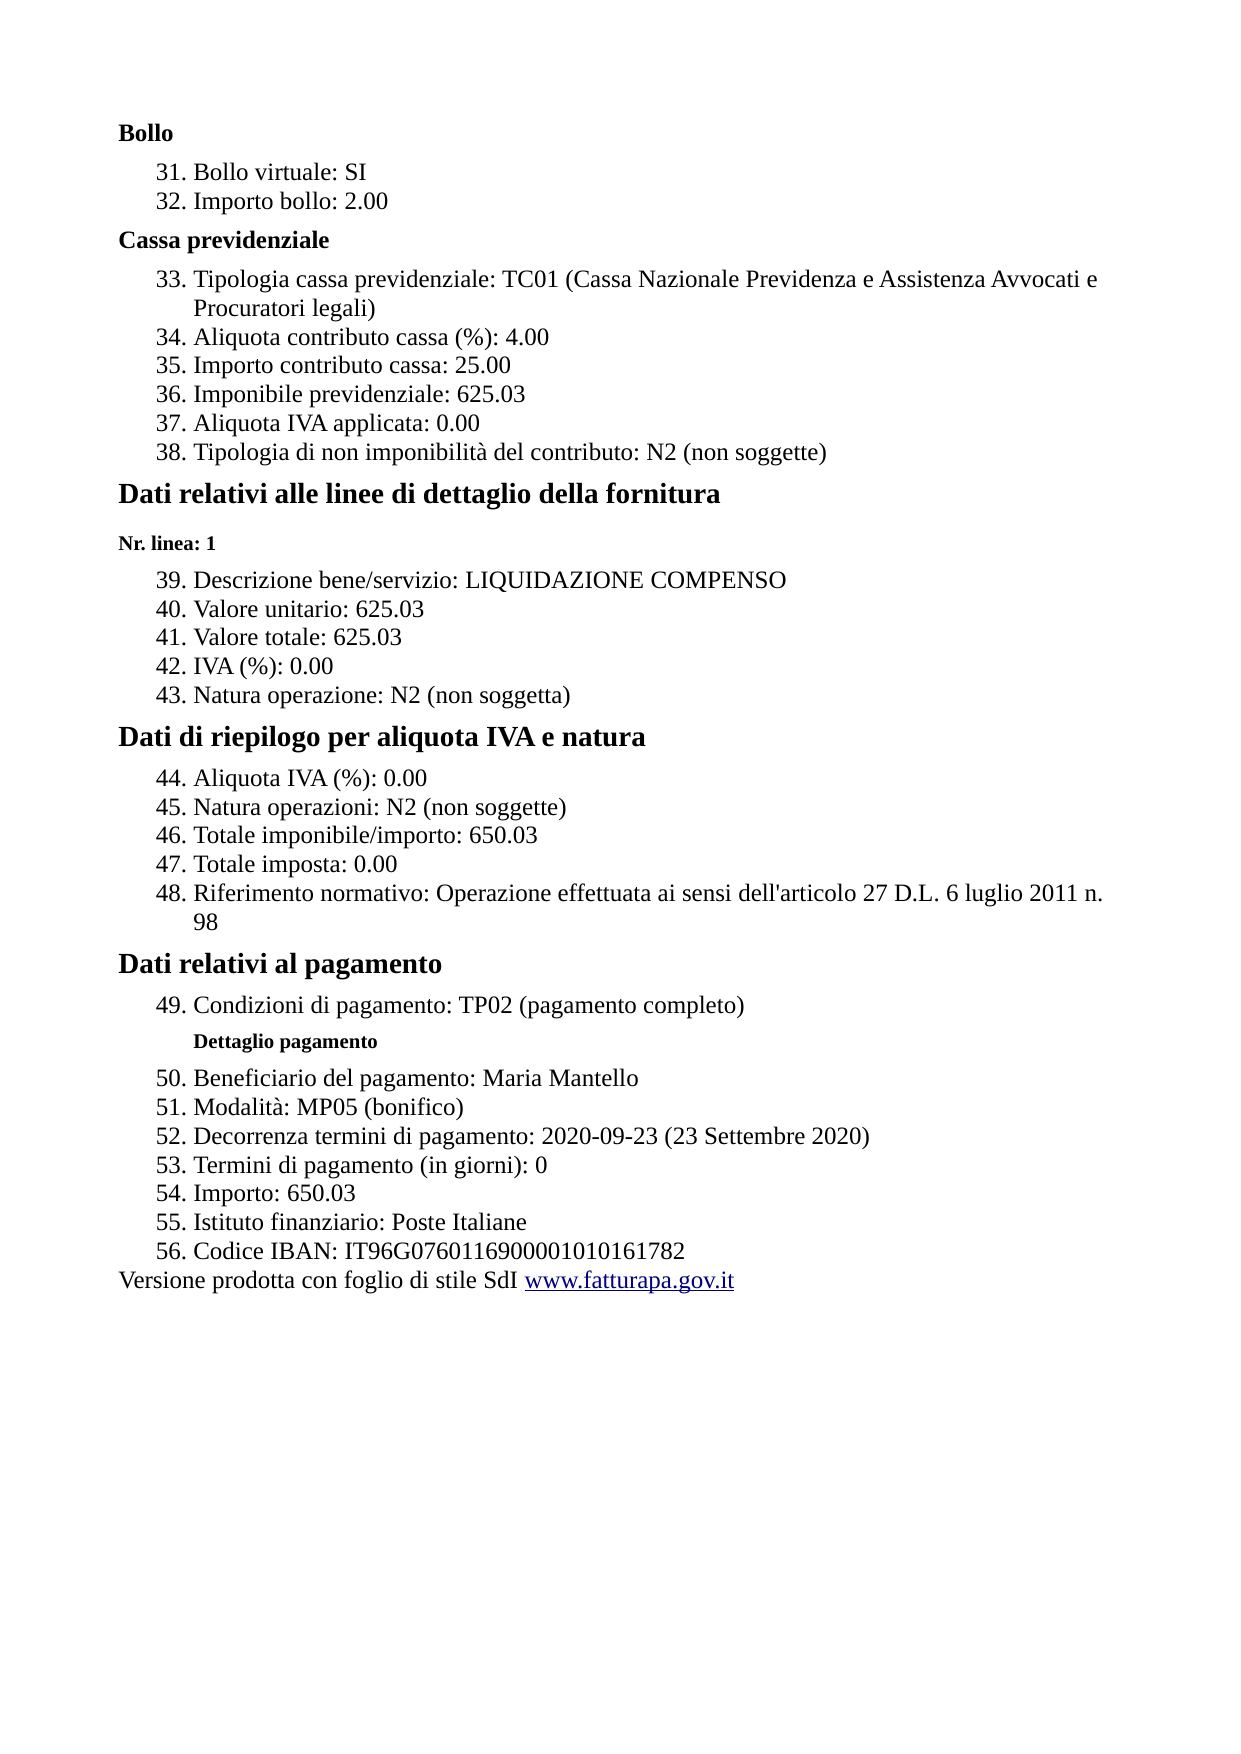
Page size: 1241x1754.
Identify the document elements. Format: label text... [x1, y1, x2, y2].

list Riferimento normativo: Operazione effettuata ai sensi dell'articolo 27 D.L. 6 luglio 2011 n. 98 [156, 878, 1122, 936]
list Descrizione bene/servizio: LIQUIDAZIONE COMPENSO [156, 565, 1122, 594]
list Imponibile previdenziale: 625.03 [156, 379, 1122, 408]
list Totale imponibile/importo: 650.03 [156, 821, 1122, 849]
list Codice IBAN: IT96G0760116900001010161782 [156, 1236, 1122, 1265]
subtitle Dati di riepilogo per aliquota IVA e natura [118, 719, 1122, 753]
subtitle Bollo [118, 118, 1122, 147]
subtitle Dati relativi al pagamento [118, 946, 1122, 979]
list Totale imposta: 0.00 [156, 849, 1122, 878]
list Aliquota IVA (%): 0.00 [156, 763, 1122, 792]
list Natura operazione: N2 (non soggetta) [156, 680, 1122, 709]
list Aliquota contributo cassa (%): 4.00 [156, 322, 1122, 351]
list Termini di pagamento (in giorni): 0 [156, 1150, 1122, 1178]
list IVA (%): 0.00 [156, 651, 1122, 680]
list Natura operazioni: N2 (non soggette) [156, 792, 1122, 821]
list Valore unitario: 625.03 [156, 594, 1122, 622]
subtitle Dettaglio pagamento [193, 1029, 1122, 1053]
list Importo: 650.03 [156, 1178, 1122, 1207]
list Condizioni di pagamento: TP02 (pagamento completo) [156, 990, 1122, 1019]
list Bollo virtuale: SI [156, 157, 1122, 186]
list Modalità: MP05 (bonifico) [156, 1092, 1122, 1121]
subtitle Cassa previdenziale [118, 225, 1122, 254]
list Importo contributo cassa: 25.00 [156, 351, 1122, 379]
list Aliquota IVA applicata: 0.00 [156, 408, 1122, 437]
list Importo bollo: 2.00 [156, 186, 1122, 215]
subtitle Dati relativi alle linee di dettaglio della fornitura [118, 476, 1122, 509]
list Beneficiario del pagamento: Maria Mantello [156, 1063, 1122, 1092]
text Versione prodotta con foglio di stile SdI www.fatturapa.gov.it [118, 1265, 1122, 1293]
list Istituto finanziario: Poste Italiane [156, 1207, 1122, 1236]
list Valore totale: 625.03 [156, 622, 1122, 651]
list Decorrenza termini di pagamento: 2020-09-23 (23 Settembre 2020) [156, 1121, 1122, 1150]
list Tipologia di non imponibilità del contributo: N2 (non soggette) [156, 437, 1122, 466]
subtitle Nr. linea: 1 [118, 530, 1122, 554]
list Tipologia cassa previdenziale: TC01 (Cassa Nazionale Previdenza e Assistenza Avvocati e Procuratori legali) [156, 264, 1122, 322]
